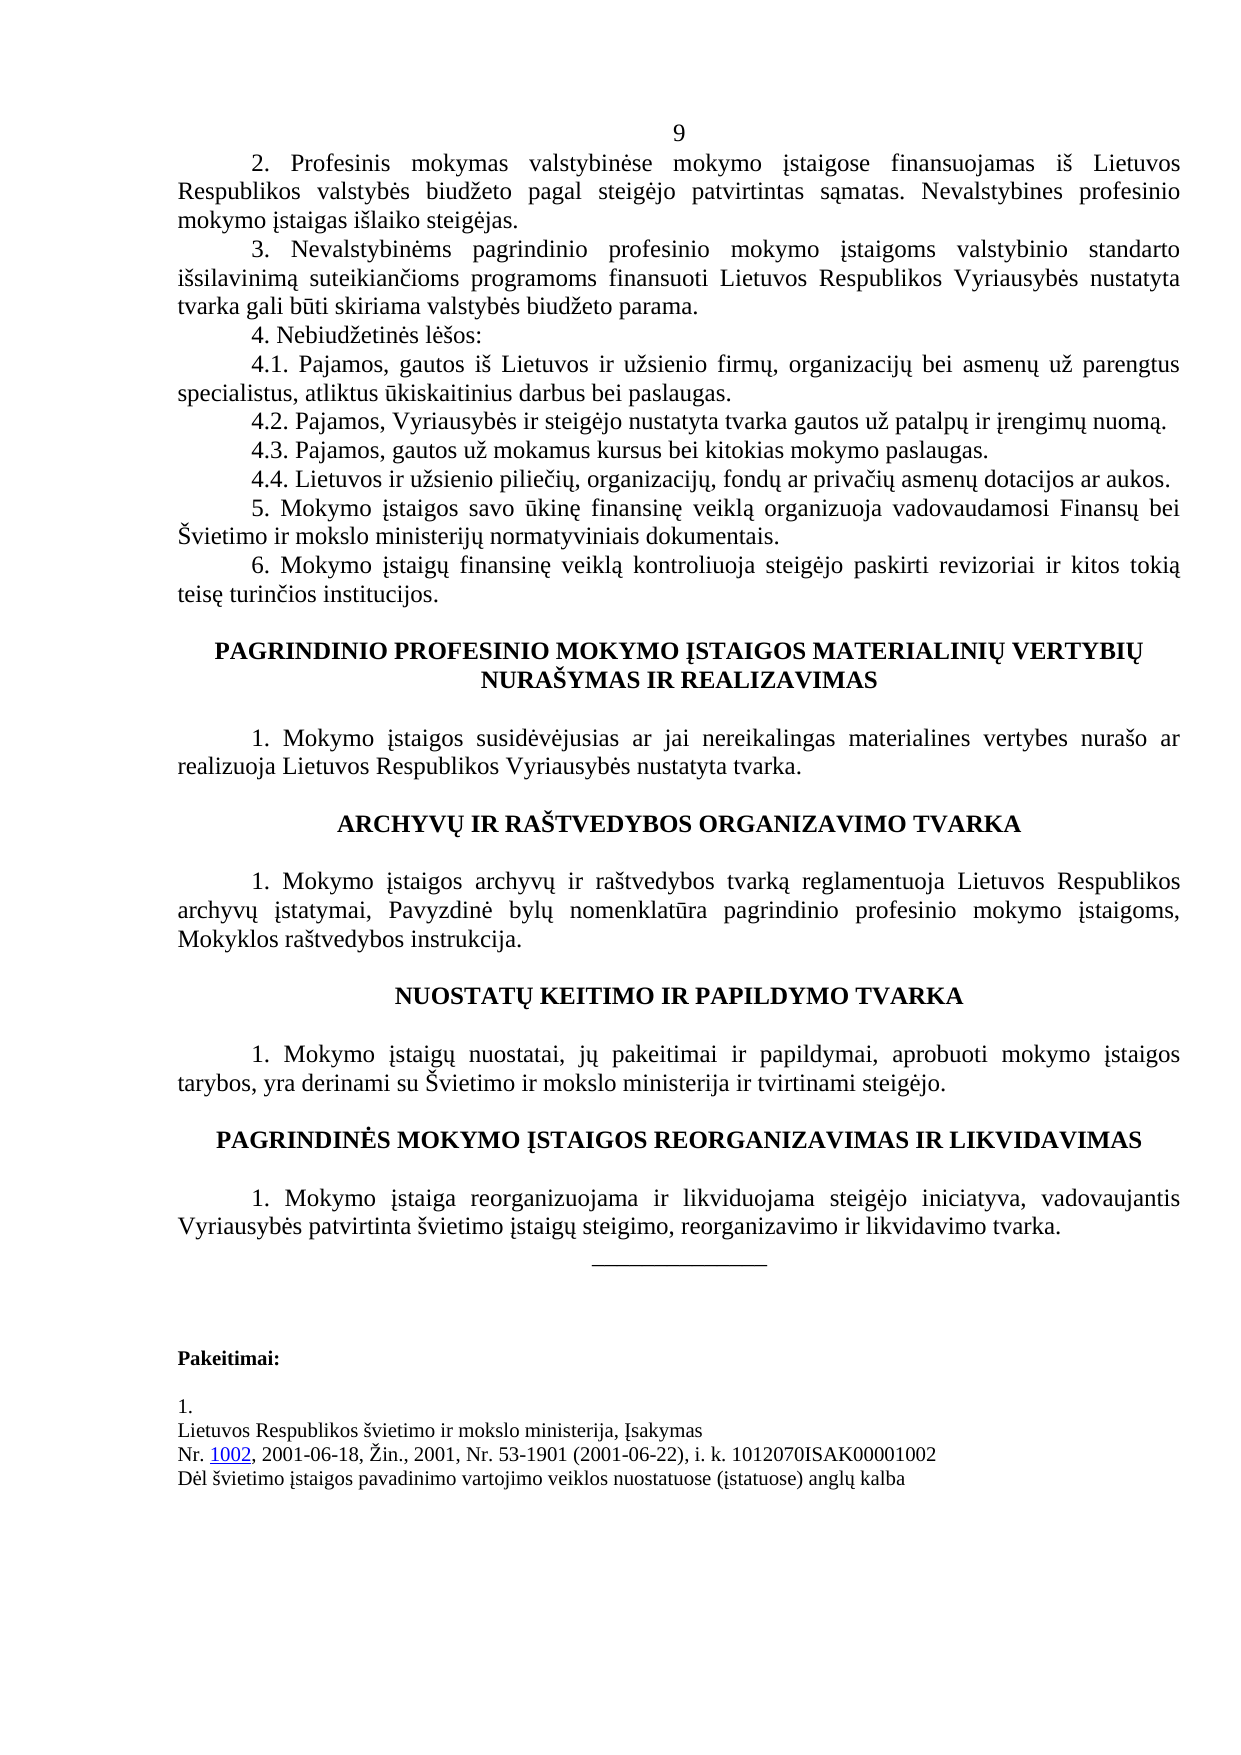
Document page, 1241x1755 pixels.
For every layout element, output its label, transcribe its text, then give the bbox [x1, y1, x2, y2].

text 4. Nebiudžetinės lėšos: [177, 320, 1181, 349]
text 4.2. Pajamos, Vyriausybės ir steigėjo nustatyta tvarka gautos už patalpų ir įrengimų nuomą. [177, 406, 1181, 435]
text 1. Mokymo įstaigų nuostatai, jų pakeitimai ir papildymai, aprobuoti mokymo įstaigos tarybos, yra derinami su Švietimo ir mokslo ministerija ir tvirtinami steigėjo. [177, 1039, 1181, 1096]
text NUOSTATŲ KEITIMO IR PAPILDYMO TVARKA [177, 981, 1181, 1010]
text Pakeitimai: [177, 1346, 1181, 1370]
text ARCHYVŲ IR RAŠTVEDYBOS ORGANIZAVIMO TVARKA [177, 809, 1181, 838]
text 1. Mokymo įstaigos susidėvėjusias ar jai nereikalingas materialines vertybes nurašo ar realizuoja Lietuvos Respublikos Vyriausybės nustatyta tvarka. [177, 723, 1181, 780]
text 1. [177, 1394, 1181, 1418]
text 1. Mokymo įstaiga reorganizuojama ir likviduojama steigėjo iniciatyva, vadovaujantis Vyriausybės patvirtinta švietimo įstaigų steigimo, reorganizavimo ir likvidavimo tvarka. [177, 1183, 1181, 1240]
text 2. Profesinis mokymas valstybinėse mokymo įstaigose finansuojamas iš Lietuvos Respublikos valstybės biudžeto pagal steigėjo patvirtintas sąmatas. Nevalstybines profesinio mokymo įstaigas išlaiko steigėjas. [177, 148, 1181, 234]
text 6. Mokymo įstaigų finansinę veiklą kontroliuoja steigėjo paskirti revizoriai ir kitos tokią teisę turinčios institucijos. [177, 550, 1181, 608]
text 4.4. Lietuvos ir užsienio piliečių, organizacijų, fondų ar privačių asmenų dotacijos ar aukos. [177, 464, 1181, 493]
text Dėl švietimo įstaigos pavadinimo vartojimo veiklos nuostatuose (įstatuose) anglų kalba [177, 1466, 1181, 1490]
text PAGRINDINĖS MOKYMO ĮSTAIGOS REORGANIZAVIMAS IR LIKVIDAVIMAS [177, 1125, 1181, 1154]
text Nr. 1002, 2001-06-18, Žin., 2001, Nr. 53-1901 (2001-06-22), i. k. 1012070ISAK00001002 [177, 1442, 1181, 1466]
text ______________ [177, 1240, 1181, 1269]
text PAGRINDINIO PROFESINIO MOKYMO ĮSTAIGOS MATERIALINIŲ VERTYBIŲ NURAŠYMAS IR REALIZAVIMAS [177, 636, 1181, 694]
text 3. Nevalstybinėms pagrindinio profesinio mokymo įstaigoms valstybinio standarto išsilavinimą suteikiančioms programoms finansuoti Lietuvos Respublikos Vyriausybės nustatyta tvarka gali būti skiriama valstybės biudžeto parama. [177, 234, 1181, 320]
text Lietuvos Respublikos švietimo ir mokslo ministerija, Įsakymas [177, 1418, 1181, 1442]
text 4.1. Pajamos, gautos iš Lietuvos ir užsienio firmų, organizacijų bei asmenų už parengtus specialistus, atliktus ūkiskaitinius darbus bei paslaugas. [177, 349, 1181, 406]
text 5. Mokymo įstaigos savo ūkinę finansinę veiklą organizuoja vadovaudamosi Finansų bei Švietimo ir mokslo ministerijų normatyviniais dokumentais. [177, 493, 1181, 550]
text 1. Mokymo įstaigos archyvų ir raštvedybos tvarką reglamentuoja Lietuvos Respublikos archyvų įstatymai, Pavyzdinė bylų nomenklatūra pagrindinio profesinio mokymo įstaigoms, Mokyklos raštvedybos instrukcija. [177, 866, 1181, 953]
text 4.3. Pajamos, gautos už mokamus kursus bei kitokias mokymo paslaugas. [177, 435, 1181, 464]
